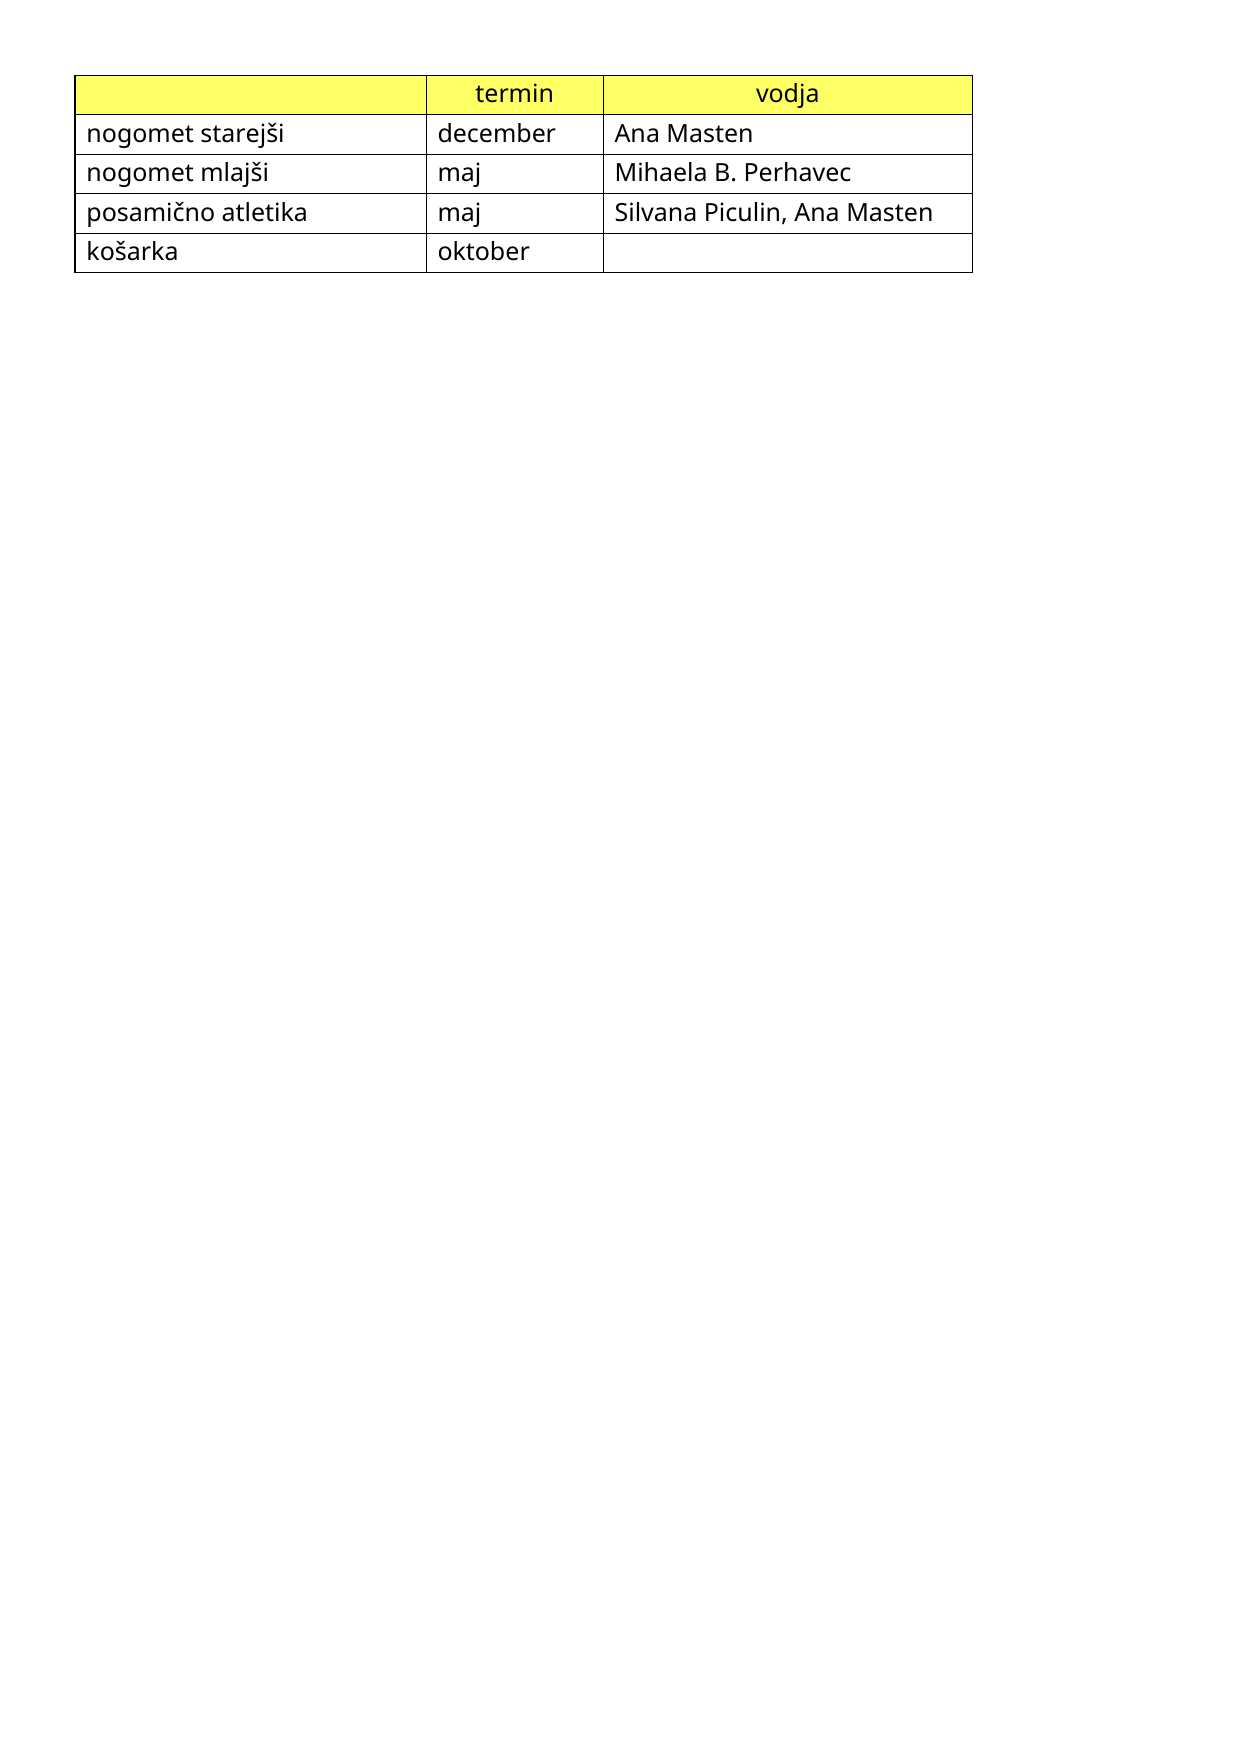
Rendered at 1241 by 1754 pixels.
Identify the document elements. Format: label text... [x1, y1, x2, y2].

table_cell posamično atletika [76, 194, 426, 232]
table_cell nogomet mlajši [76, 155, 426, 193]
table_cell december [427, 115, 603, 154]
table_cell košarka [76, 234, 426, 272]
table_cell maj [427, 194, 603, 232]
table_header [76, 76, 426, 114]
table_cell [604, 234, 972, 272]
table_cell oktober [427, 234, 603, 272]
table_header termin [427, 76, 603, 114]
table_cell Ana Masten [604, 115, 972, 154]
table_cell maj [427, 155, 603, 193]
table_cell Mihaela B. Perhavec [604, 155, 972, 193]
table_cell Silvana Piculin, Ana Masten [604, 194, 972, 232]
table_header vodja [604, 76, 972, 114]
table_cell nogomet starejši [76, 115, 426, 154]
